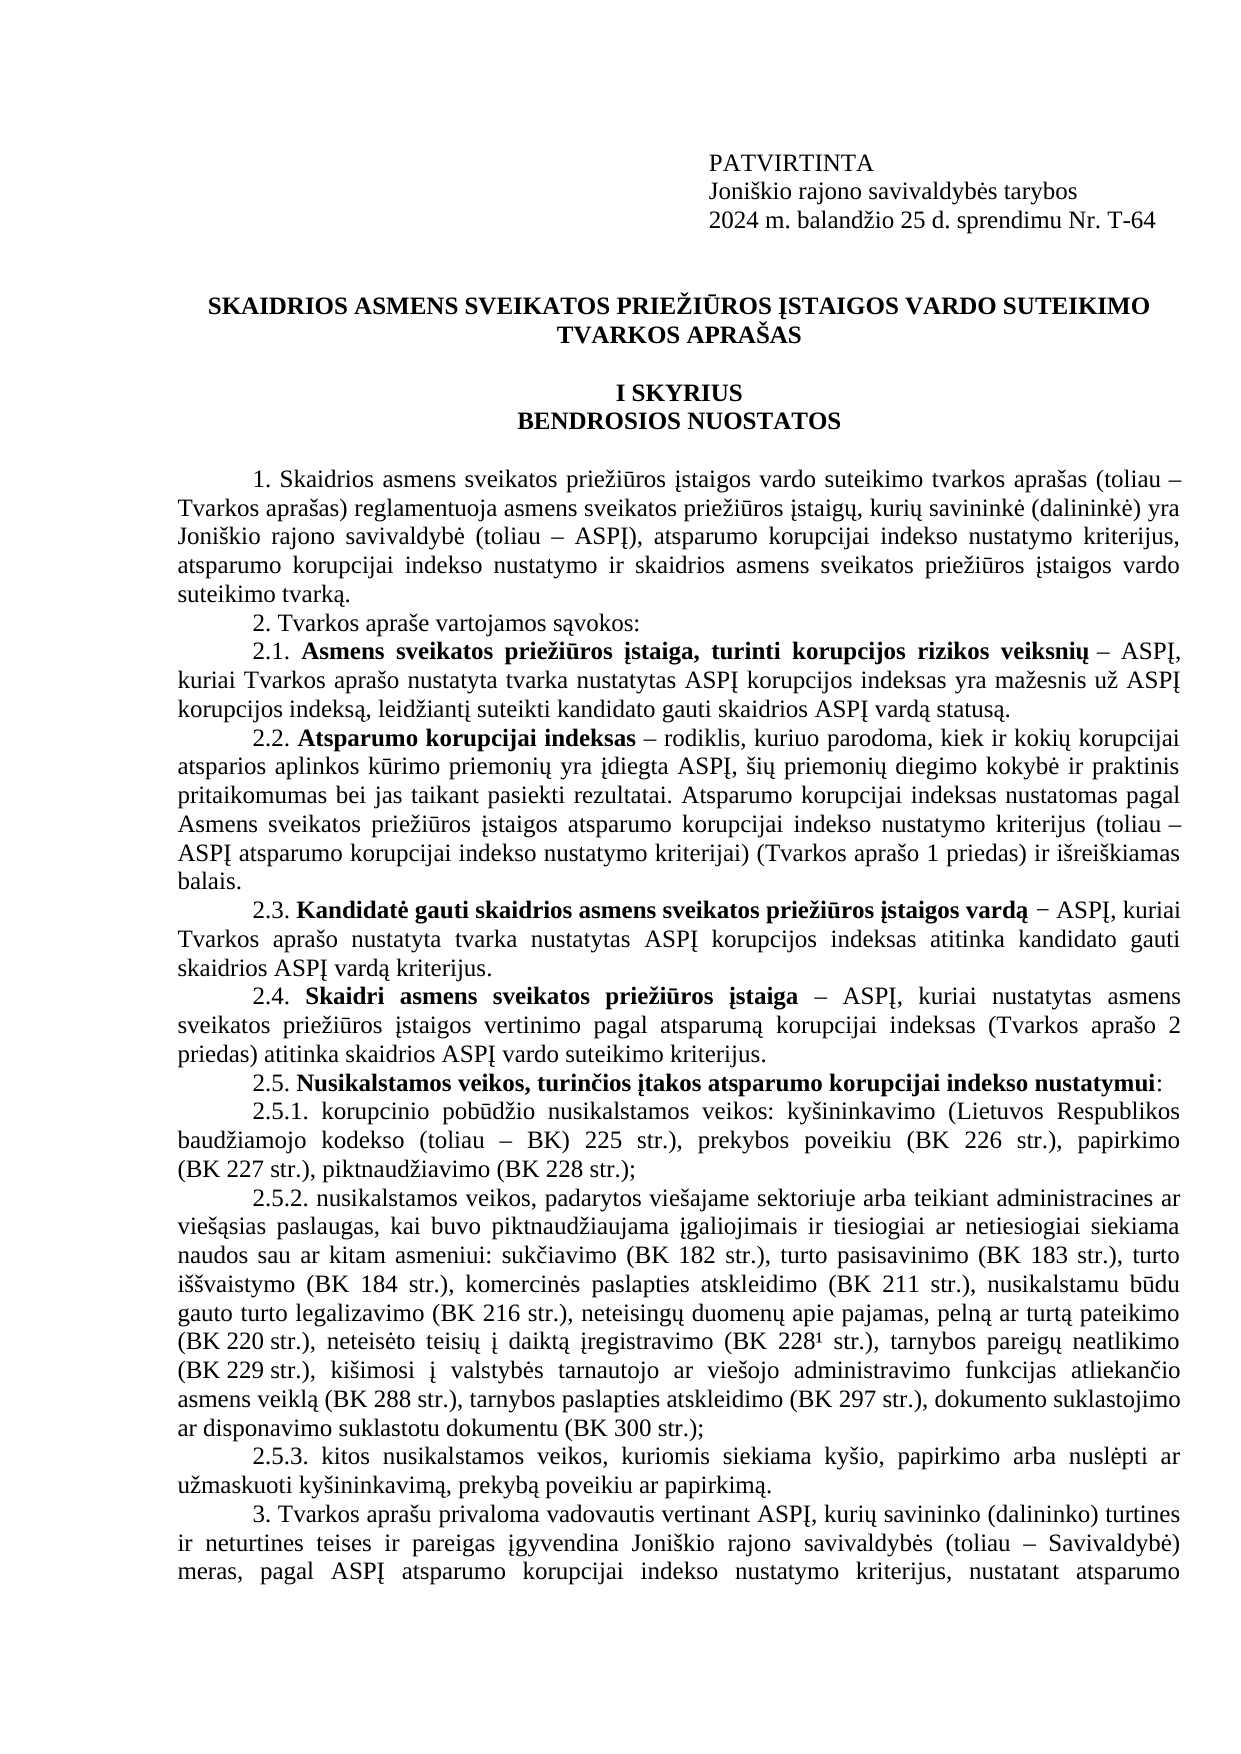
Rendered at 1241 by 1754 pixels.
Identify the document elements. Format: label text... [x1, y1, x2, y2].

text SKAIDRIOS ASMENS SVEIKATOS PRIEŽIŪROS ĮSTAIGOS VARDO SUTEIKIMO TVARKOS APRAŠAS [177, 291, 1181, 349]
text 2.5. Nusikalstamos veikos, turinčios įtakos atsparumo korupcijai indekso nustatymui: [177, 1068, 1181, 1096]
text 2.5.1. korupcinio pobūdžio nusikalstamos veikos: kyšininkavimo (Lietuvos Respublikos baudžiamojo kodekso (toliau – BK) 225 str.), prekybos poveikiu (BK 226 str.), papirkimo (BK 227 str.), piktnaudžiavimo (BK 228 str.); [177, 1096, 1181, 1183]
text 2.1. Asmens sveikatos priežiūros įstaiga, turinti korupcijos rizikos veiksnių – ASPĮ, kuriai Tvarkos aprašo nustatyta tvarka nustatytas ASPĮ korupcijos indeksas yra mažesnis už ASPĮ korupcijos indeksą, leidžiantį suteikti kandidato gauti skaidrios ASPĮ vardą statusą. [177, 636, 1181, 723]
text 3. Tvarkos aprašu privaloma vadovautis vertinant ASPĮ, kurių savininko (dalininko) turtines ir neturtines teises ir pareigas įgyvendina Joniškio rajono savivaldybės (toliau – Savivaldybė) meras, pagal ASPĮ atsparumo korupcijai indekso nustatymo kriterijus, nustatant atsparumo [177, 1499, 1181, 1585]
text 2.2. Atsparumo korupcijai indeksas – rodiklis, kuriuo parodoma, kiek ir kokių korupcijai atsparios aplinkos kūrimo priemonių yra įdiegta ASPĮ, šių priemonių diegimo kokybė ir praktinis pritaikomumas bei jas taikant pasiekti rezultatai. Atsparumo korupcijai indeksas nustatomas pagal Asmens sveikatos priežiūros įstaigos atsparumo korupcijai indekso nustatymo kriterijus (toliau – ASPĮ atsparumo korupcijai indekso nustatymo kriterijai) (Tvarkos aprašo 1 priedas) ir išreiškiamas balais. [177, 723, 1181, 895]
text 2024 m. balandžio 25 d. sprendimu Nr. T-64 [709, 205, 1181, 234]
text PATVIRTINTA [709, 148, 1181, 176]
text I SKYRIUS [177, 378, 1181, 406]
text 2.4. Skaidri asmens sveikatos priežiūros įstaiga – ASPĮ, kuriai nustatytas asmens sveikatos priežiūros įstaigos vertinimo pagal atsparumą korupcijai indeksas (Tvarkos aprašo 2 priedas) atitinka skaidrios ASPĮ vardo suteikimo kriterijus. [177, 981, 1181, 1068]
text 1. Skaidrios asmens sveikatos priežiūros įstaigos vardo suteikimo tvarkos aprašas (toliau – Tvarkos aprašas) reglamentuoja asmens sveikatos priežiūros įstaigų, kurių savininkė (dalininkė) yra Joniškio rajono savivaldybė (toliau – ASPĮ), atsparumo korupcijai indekso nustatymo kriterijus, atsparumo korupcijai indekso nustatymo ir skaidrios asmens sveikatos priežiūros įstaigos vardo suteikimo tvarką. [177, 464, 1181, 608]
text 2.5.3. kitos nusikalstamos veikos, kuriomis siekiama kyšio, papirkimo arba nuslėpti ar užmaskuoti kyšininkavimą, prekybą poveikiu ar papirkimą. [177, 1441, 1181, 1499]
text 2.5.2. nusikalstamos veikos, padarytos viešajame sektoriuje arba teikiant administracines ar viešąsias paslaugas, kai buvo piktnaudžiaujama įgaliojimais ir tiesiogiai ar netiesiogiai siekiama naudos sau ar kitam asmeniui: sukčiavimo (BK 182 str.), turto pasisavinimo (BK 183 str.), turto iššvaistymo (BK 184 str.), komercinės paslapties atskleidimo (BK 211 str.), nusikalstamu būdu gauto turto legalizavimo (BK 216 str.), neteisingų duomenų apie pajamas, pelną ar turtą pateikimo (BK 220 str.), neteisėto teisių į daiktą įregistravimo (BK 228¹ str.), tarnybos pareigų neatlikimo (BK 229 str.), kišimosi į valstybės tarnautojo ar viešojo administravimo funkcijas atliekančio asmens veiklą (BK 288 str.), tarnybos paslapties atskleidimo (BK 297 str.), dokumento suklastojimo ar disponavimo suklastotu dokumentu (BK 300 str.); [177, 1183, 1181, 1441]
text BENDROSIOS NUOSTATOS [177, 406, 1181, 435]
text 2.3. Kandidatė gauti skaidrios asmens sveikatos priežiūros įstaigos vardą − ASPĮ, kuriai Tvarkos aprašo nustatyta tvarka nustatytas ASPĮ korupcijos indeksas atitinka kandidato gauti skaidrios ASPĮ vardą kriterijus. [177, 895, 1181, 981]
text 2. Tvarkos apraše vartojamos sąvokos: [177, 608, 1181, 636]
text Joniškio rajono savivaldybės tarybos [709, 176, 1181, 205]
